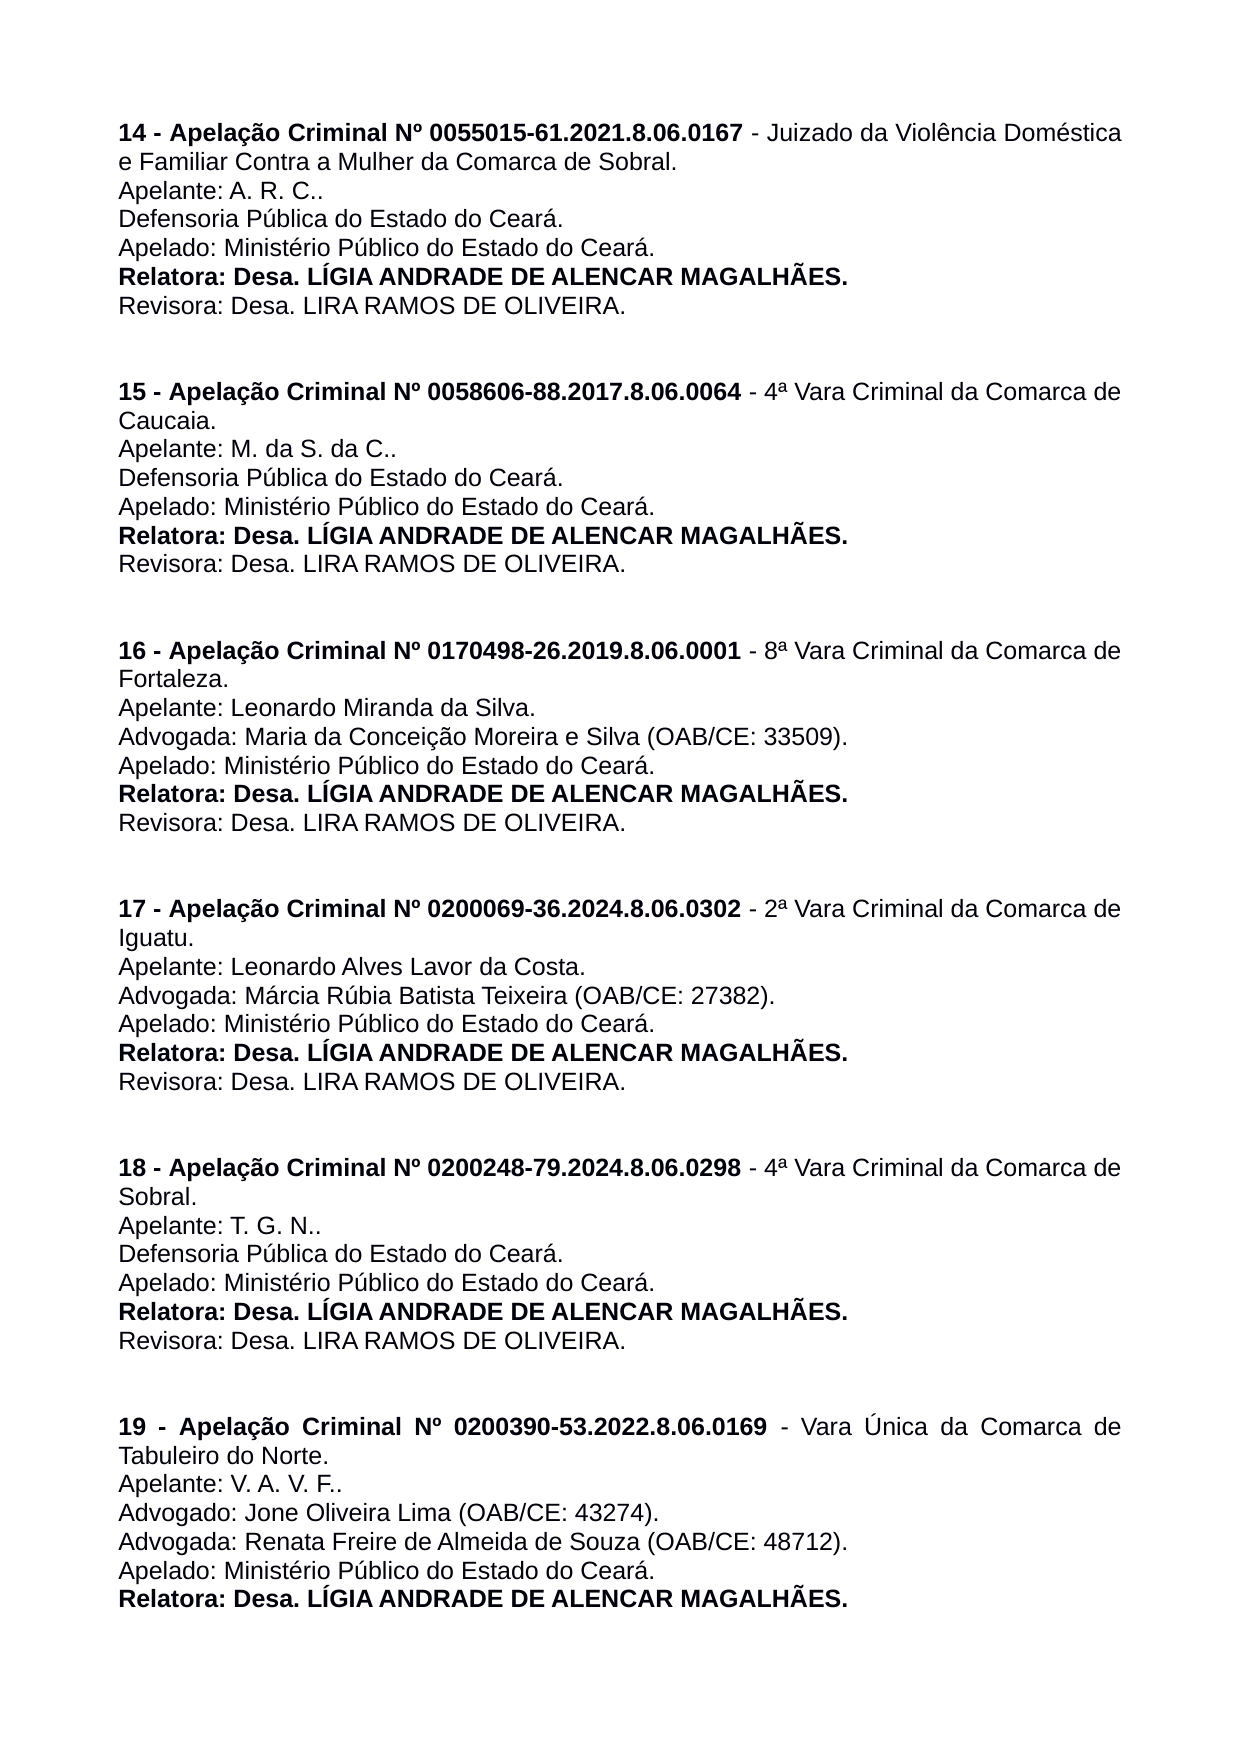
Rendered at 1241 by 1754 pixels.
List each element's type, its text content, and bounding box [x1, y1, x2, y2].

text Apelado: Ministério Público do Estado do Ceará. [118, 1268, 1122, 1297]
text Apelado: Ministério Público do Estado do Ceará. [118, 492, 1122, 521]
text Advogada: Renata Freire de Almeida de Souza (OAB/CE: 48712). [118, 1527, 1122, 1556]
text Relatora: Desa. LÍGIA ANDRADE DE ALENCAR MAGALHÃES. [118, 779, 1122, 808]
text Apelante: M. da S. da C.. [118, 434, 1122, 463]
text Relatora: Desa. LÍGIA ANDRADE DE ALENCAR MAGALHÃES. [118, 521, 1122, 549]
text Revisora: Desa. LIRA RAMOS DE OLIVEIRA. [118, 1326, 1122, 1354]
text Advogada: Maria da Conceição Moreira e Silva (OAB/CE: 33509). [118, 722, 1122, 751]
text Apelado: Ministério Público do Estado do Ceará. [118, 1556, 1122, 1584]
text Defensoria Pública do Estado do Ceará. [118, 204, 1122, 233]
text 14 - Apelação Criminal Nº 0055015-61.2021.8.06.0167 - Juizado da Violência Doméstica e Familiar Contra a Mulher da Comarca de Sobral. [118, 118, 1122, 176]
text 17 - Apelação Criminal Nº 0200069-36.2024.8.06.0302 - 2ª Vara Criminal da Comarca de Iguatu. [118, 894, 1122, 952]
text Apelante: V. A. V. F.. [118, 1469, 1122, 1498]
text Apelado: Ministério Público do Estado do Ceará. [118, 751, 1122, 779]
text Apelante: Leonardo Miranda da Silva. [118, 693, 1122, 722]
text Advogado: Jone Oliveira Lima (OAB/CE: 43274). [118, 1498, 1122, 1527]
text Relatora: Desa. LÍGIA ANDRADE DE ALENCAR MAGALHÃES. [118, 262, 1122, 291]
text Revisora: Desa. LIRA RAMOS DE OLIVEIRA. [118, 1067, 1122, 1096]
text Apelado: Ministério Público do Estado do Ceará. [118, 1009, 1122, 1038]
text 16 - Apelação Criminal Nº 0170498-26.2019.8.06.0001 - 8ª Vara Criminal da Comarca de Fortaleza. [118, 636, 1122, 693]
text Defensoria Pública do Estado do Ceará. [118, 1239, 1122, 1268]
text Apelante: T. G. N.. [118, 1211, 1122, 1239]
text Relatora: Desa. LÍGIA ANDRADE DE ALENCAR MAGALHÃES. [118, 1584, 1122, 1613]
text Revisora: Desa. LIRA RAMOS DE OLIVEIRA. [118, 808, 1122, 837]
text Apelado: Ministério Público do Estado do Ceará. [118, 233, 1122, 262]
text 18 - Apelação Criminal Nº 0200248-79.2024.8.06.0298 - 4ª Vara Criminal da Comarca de Sobral. [118, 1153, 1122, 1211]
text 15 - Apelação Criminal Nº 0058606-88.2017.8.06.0064 - 4ª Vara Criminal da Comarca de Caucaia. [118, 377, 1122, 434]
text Advogada: Márcia Rúbia Batista Teixeira (OAB/CE: 27382). [118, 981, 1122, 1009]
text Apelante: Leonardo Alves Lavor da Costa. [118, 952, 1122, 981]
text 19 - Apelação Criminal Nº 0200390-53.2022.8.06.0169 - Vara Única da Comarca de Tabuleiro do Norte. [118, 1412, 1122, 1469]
text Revisora: Desa. LIRA RAMOS DE OLIVEIRA. [118, 291, 1122, 319]
text Relatora: Desa. LÍGIA ANDRADE DE ALENCAR MAGALHÃES. [118, 1297, 1122, 1326]
text Defensoria Pública do Estado do Ceará. [118, 463, 1122, 492]
text Relatora: Desa. LÍGIA ANDRADE DE ALENCAR MAGALHÃES. [118, 1038, 1122, 1067]
text Revisora: Desa. LIRA RAMOS DE OLIVEIRA. [118, 549, 1122, 578]
text Apelante: A. R. C.. [118, 176, 1122, 204]
